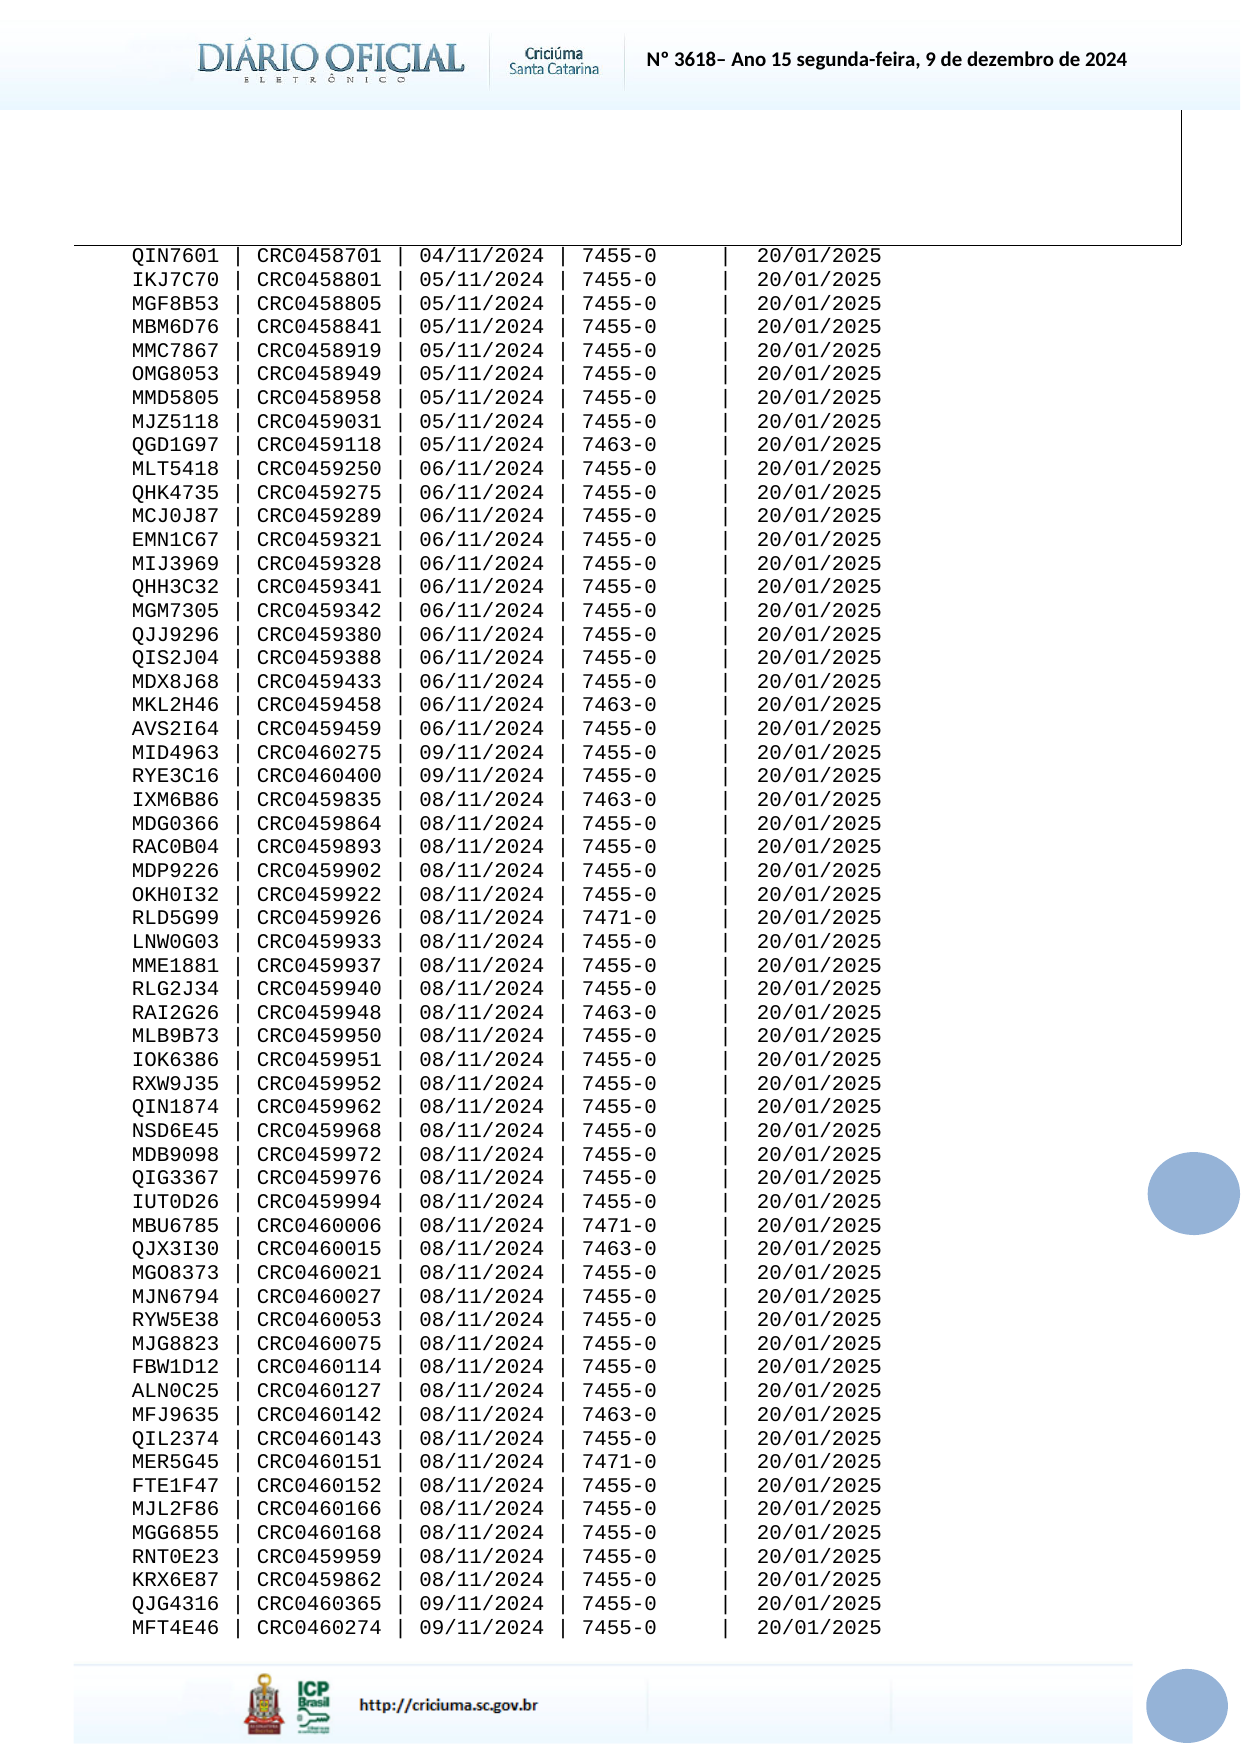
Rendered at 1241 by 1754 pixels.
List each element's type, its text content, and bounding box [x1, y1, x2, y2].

text IOK6386 | CRC0459951 | 08/11/2024 | 7455-0 | 20/01/2025 [44, 1049, 1181, 1073]
text MER5G45 | CRC0460151 | 08/11/2024 | 7471-0 | 20/01/2025 [44, 1451, 1181, 1475]
text MKL2H46 | CRC0459458 | 06/11/2024 | 7463-0 | 20/01/2025 [44, 694, 1181, 718]
text IXM6B86 | CRC0459835 | 08/11/2024 | 7463-0 | 20/01/2025 [44, 789, 1181, 813]
text MDP9226 | CRC0459902 | 08/11/2024 | 7455-0 | 20/01/2025 [44, 860, 1181, 884]
text IKJ7C70 | CRC0458801 | 05/11/2024 | 7455-0 | 20/01/2025 [44, 269, 1181, 292]
text FBW1D12 | CRC0460114 | 08/11/2024 | 7455-0 | 20/01/2025 [44, 1357, 1181, 1380]
text MMD5805 | CRC0458958 | 05/11/2024 | 7455-0 | 20/01/2025 [44, 387, 1181, 411]
text RLD5G99 | CRC0459926 | 08/11/2024 | 7471-0 | 20/01/2025 [44, 907, 1181, 931]
text QIN7601 | CRC0458701 | 04/11/2024 | 7455-0 | 20/01/2025 [44, 245, 1181, 269]
text MGG6855 | CRC0460168 | 08/11/2024 | 7455-0 | 20/01/2025 [44, 1522, 1181, 1546]
text MGO8373 | CRC0460021 | 08/11/2024 | 7455-0 | 20/01/2025 [44, 1262, 1181, 1286]
text MJN6794 | CRC0460027 | 08/11/2024 | 7455-0 | 20/01/2025 [44, 1286, 1181, 1309]
text QJJ9296 | CRC0459380 | 06/11/2024 | 7455-0 | 20/01/2025 [44, 623, 1181, 647]
text QIN1874 | CRC0459962 | 08/11/2024 | 7455-0 | 20/01/2025 [44, 1096, 1181, 1120]
text QHH3C32 | CRC0459341 | 06/11/2024 | 7455-0 | 20/01/2025 [44, 576, 1181, 600]
text OMG8053 | CRC0458949 | 05/11/2024 | 7455-0 | 20/01/2025 [44, 363, 1181, 387]
text OKH0I32 | CRC0459922 | 08/11/2024 | 7455-0 | 20/01/2025 [44, 884, 1181, 907]
text MDX8J68 | CRC0459433 | 06/11/2024 | 7455-0 | 20/01/2025 [44, 671, 1181, 694]
text MBM6D76 | CRC0458841 | 05/11/2024 | 7455-0 | 20/01/2025 [44, 316, 1181, 340]
text MMC7867 | CRC0458919 | 05/11/2024 | 7455-0 | 20/01/2025 [44, 340, 1181, 363]
text EMN1C67 | CRC0459321 | 06/11/2024 | 7455-0 | 20/01/2025 [44, 529, 1181, 553]
text MGM7305 | CRC0459342 | 06/11/2024 | 7455-0 | 20/01/2025 [44, 600, 1181, 623]
text KRX6E87 | CRC0459862 | 08/11/2024 | 7455-0 | 20/01/2025 [44, 1569, 1181, 1593]
text MLT5418 | CRC0459250 | 06/11/2024 | 7455-0 | 20/01/2025 [44, 458, 1181, 482]
text QJG4316 | CRC0460365 | 09/11/2024 | 7455-0 | 20/01/2025 [44, 1593, 1181, 1617]
text QHK4735 | CRC0459275 | 06/11/2024 | 7455-0 | 20/01/2025 [44, 482, 1181, 505]
text RLG2J34 | CRC0459940 | 08/11/2024 | 7455-0 | 20/01/2025 [44, 978, 1181, 1002]
text MFJ9635 | CRC0460142 | 08/11/2024 | 7463-0 | 20/01/2025 [44, 1404, 1181, 1427]
text MIJ3969 | CRC0459328 | 06/11/2024 | 7455-0 | 20/01/2025 [44, 553, 1181, 576]
text RAC0B04 | CRC0459893 | 08/11/2024 | 7455-0 | 20/01/2025 [44, 836, 1181, 860]
text QIG3367 | CRC0459976 | 08/11/2024 | 7455-0 | 20/01/2025 [44, 1167, 1157, 1191]
text ALN0C25 | CRC0460127 | 08/11/2024 | 7455-0 | 20/01/2025 [44, 1380, 1181, 1404]
text QIS2J04 | CRC0459388 | 06/11/2024 | 7455-0 | 20/01/2025 [44, 647, 1181, 671]
text MJZ5118 | CRC0459031 | 05/11/2024 | 7455-0 | 20/01/2025 [44, 411, 1181, 434]
text QIL2374 | CRC0460143 | 08/11/2024 | 7455-0 | 20/01/2025 [44, 1427, 1181, 1451]
text MID4963 | CRC0460275 | 09/11/2024 | 7455-0 | 20/01/2025 [44, 742, 1181, 765]
text MDG0366 | CRC0459864 | 08/11/2024 | 7455-0 | 20/01/2025 [44, 813, 1181, 836]
text MLB9B73 | CRC0459950 | 08/11/2024 | 7455-0 | 20/01/2025 [44, 1026, 1181, 1049]
text RNT0E23 | CRC0459959 | 08/11/2024 | 7455-0 | 20/01/2025 [44, 1546, 1181, 1569]
text MBU6785 | CRC0460006 | 08/11/2024 | 7471-0 | 20/01/2025 [44, 1215, 1181, 1238]
text FTE1F47 | CRC0460152 | 08/11/2024 | 7455-0 | 20/01/2025 [44, 1475, 1181, 1498]
text MME1881 | CRC0459937 | 08/11/2024 | 7455-0 | 20/01/2025 [44, 954, 1181, 978]
text RYW5E38 | CRC0460053 | 08/11/2024 | 7455-0 | 20/01/2025 [44, 1309, 1181, 1333]
text MDB9098 | CRC0459972 | 08/11/2024 | 7455-0 | 20/01/2025 [44, 1144, 1181, 1167]
text MFT4E46 | CRC0460274 | 09/11/2024 | 7455-0 | 20/01/2025 [44, 1617, 1181, 1640]
text MJG8823 | CRC0460075 | 08/11/2024 | 7455-0 | 20/01/2025 [44, 1333, 1181, 1357]
text RAI2G26 | CRC0459948 | 08/11/2024 | 7463-0 | 20/01/2025 [44, 1002, 1181, 1026]
text AVS2I64 | CRC0459459 | 06/11/2024 | 7455-0 | 20/01/2025 [44, 718, 1181, 742]
text RYE3C16 | CRC0460400 | 09/11/2024 | 7455-0 | 20/01/2025 [44, 765, 1181, 789]
text MCJ0J87 | CRC0459289 | 06/11/2024 | 7455-0 | 20/01/2025 [44, 505, 1181, 529]
text RXW9J35 | CRC0459952 | 08/11/2024 | 7455-0 | 20/01/2025 [44, 1073, 1181, 1096]
text QGD1G97 | CRC0459118 | 05/11/2024 | 7463-0 | 20/01/2025 [44, 434, 1181, 458]
text QJX3I30 | CRC0460015 | 08/11/2024 | 7463-0 | 20/01/2025 [44, 1238, 1181, 1262]
text NSD6E45 | CRC0459968 | 08/11/2024 | 7455-0 | 20/01/2025 [44, 1120, 1181, 1144]
text MJL2F86 | CRC0460166 | 08/11/2024 | 7455-0 | 20/01/2025 [44, 1498, 1181, 1522]
text IUT0D26 | CRC0459994 | 08/11/2024 | 7455-0 | 20/01/2025 [44, 1191, 1153, 1215]
text MGF8B53 | CRC0458805 | 05/11/2024 | 7455-0 | 20/01/2025 [44, 292, 1181, 316]
text LNW0G03 | CRC0459933 | 08/11/2024 | 7455-0 | 20/01/2025 [44, 931, 1181, 954]
